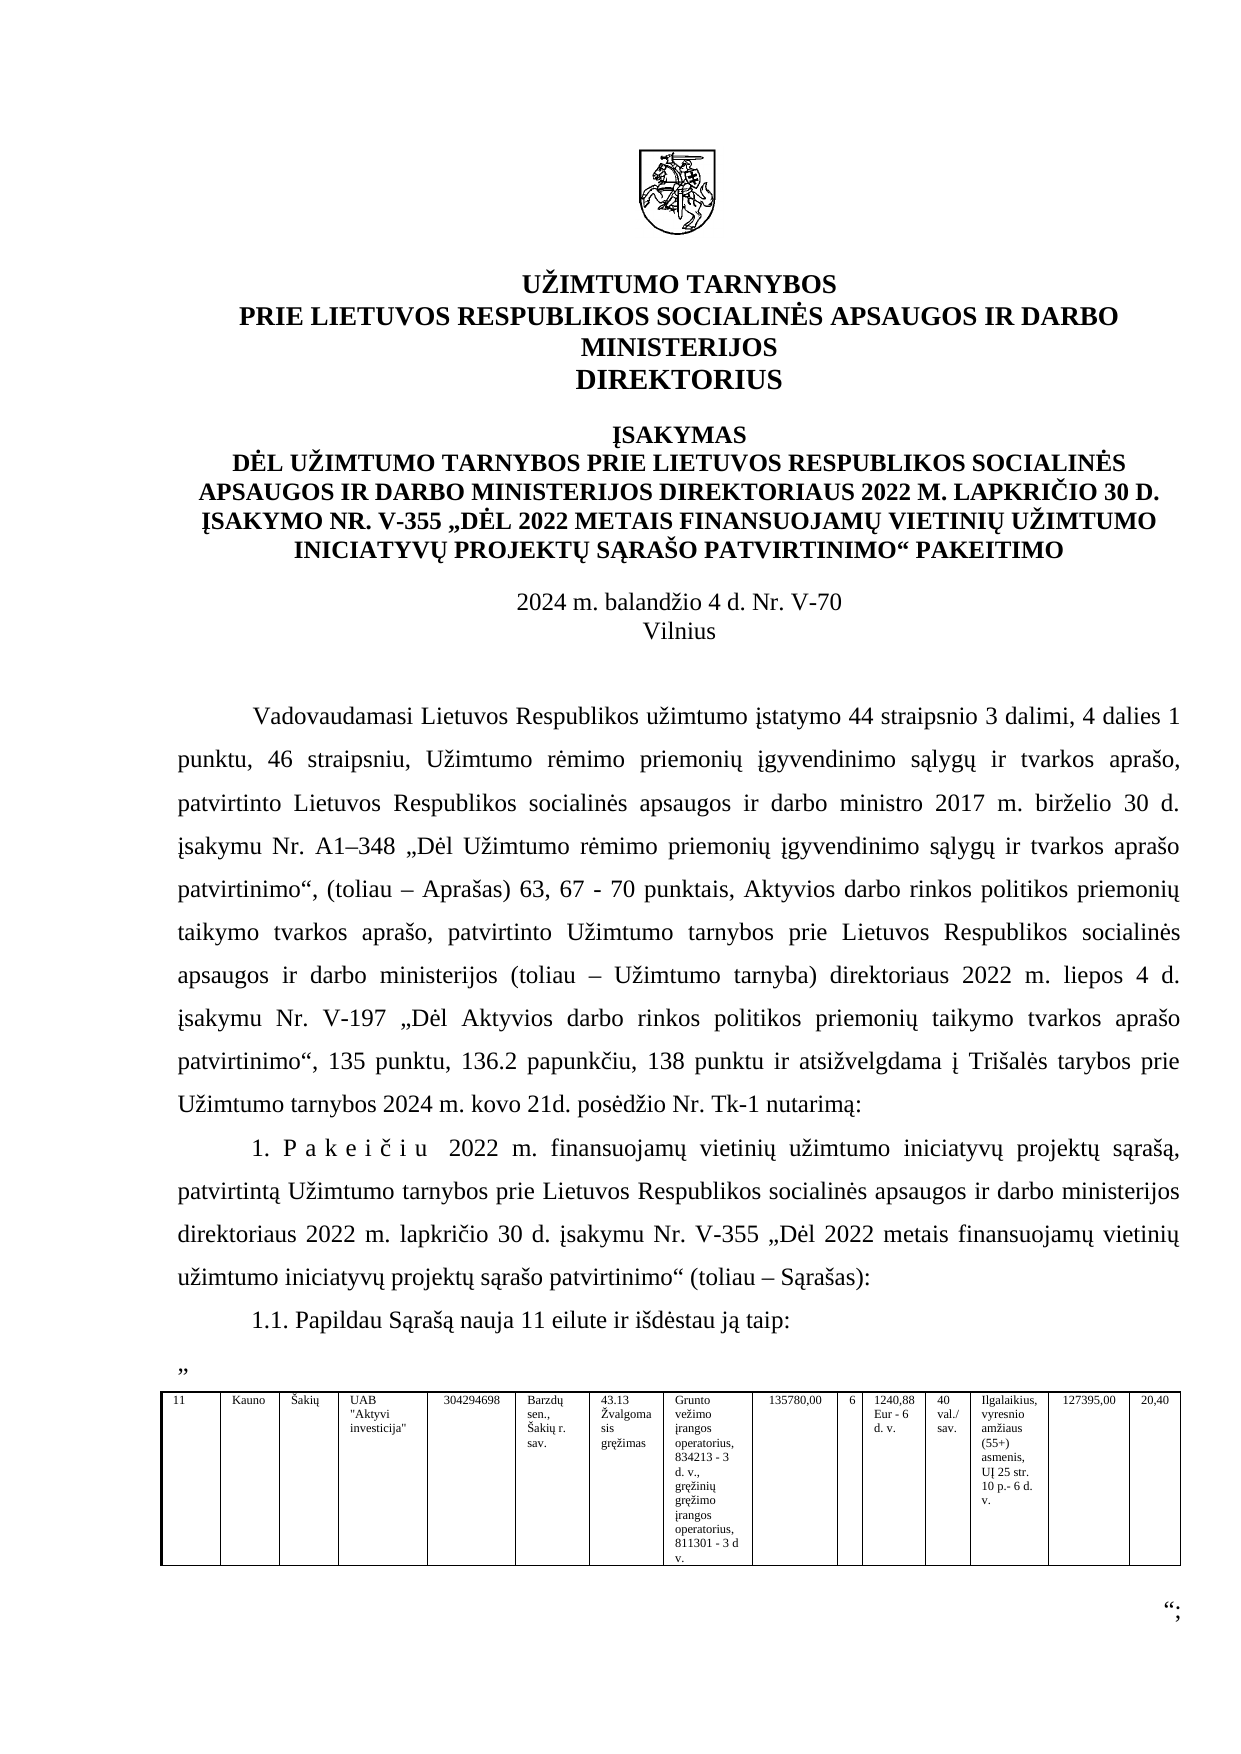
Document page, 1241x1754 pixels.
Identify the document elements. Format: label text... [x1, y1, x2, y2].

table_header 20,40 [1130, 1393, 1180, 1565]
table_header Barzdų sen., Šakių r. sav. [516, 1393, 589, 1565]
table_header 43.13 Žvalgomasis gręžimas [590, 1393, 663, 1565]
text 1.1. Papildau Sąrašą nauja 11 eilute ir išdėstau ją taip: [177, 1305, 1181, 1334]
table_header 6 [838, 1393, 862, 1565]
text „ [177, 1348, 1181, 1377]
text Vadovaudamasi Lietuvos Respublikos užimtumo įstatymo 44 straipsnio 3 dalimi, 4 dalies 1 punktu, 46 straipsniu, Užimtumo rėmimo priemonių įgyvendinimo sąlygų ir tvarkos aprašo, patvirtinto Lietuvos Respublikos socialinės apsaugos ir darbo ministro 2017 m. birželio 30 d. įsakymu Nr. A1–348 „Dėl Užimtumo rėmimo priemonių įgyvendinimo sąlygų ir tvarkos aprašo patvirtinimo“, (toliau – Aprašas) 63, 67 - 70 punktais, Aktyvios darbo rinkos politikos priemonių taikymo tvarkos aprašo, patvirtinto Užimtumo tarnybos prie Lietuvos Respublikos socialinės apsaugos ir darbo ministerijos (toliau – Užimtumo tarnyba) direktoriaus 2022 m. liepos 4 d. įsakymu Nr. V-197 „Dėl Aktyvios darbo rinkos politikos priemonių taikymo tvarkos aprašo patvirtinimo“, 135 punktu, 136.2 papunkčiu, 138 punktu ir atsižvelgdama į Trišalės tarybos prie Užimtumo tarnybos 2024 m. kovo 21d. posėdžio Nr. Tk-1 nutarimą: [177, 701, 1181, 1118]
table_header 11 [163, 1393, 220, 1565]
table_header UAB "Aktyvi investicija" [339, 1393, 427, 1565]
table_header Grunto vežimo įrangos operatorius, 834213 - 3 d. v., gręžinių gręžimo įrangos operatorius, 811301 - 3 d v. [664, 1393, 752, 1565]
subtitle Vilnius [177, 616, 1181, 645]
text UŽIMTUMO TARNYBOS prie LIETUVOS rESPUBLIKOS socialinės apsaugos ir darbo ministerijos DIREKTORIUS [177, 269, 1181, 396]
table_header Ilgalaikius, vyresnio amžiaus (55+) asmenis, UĮ 25 str. 10 p.- 6 d. v. [971, 1393, 1048, 1565]
table_header 127395,00 [1049, 1393, 1129, 1565]
text 2024 m. balandžio 4 d. Nr. V-70 [177, 587, 1181, 616]
table_header Kauno [221, 1393, 279, 1565]
text 1. Pakeičiu 2022 m. finansuojamų vietinių užimtumo iniciatyvų projektų sąrašą, patvirtintą Užimtumo tarnybos prie Lietuvos Respublikos socialinės apsaugos ir darbo ministerijos direktoriaus 2022 m. lapkričio 30 d. įsakymu Nr. V-355 „Dėl 2022 metais finansuojamų vietinių užimtumo iniciatyvų projektų sąrašo patvirtinimo“ (toliau – Sąrašas): [177, 1133, 1181, 1291]
subtitle DĖL UŽIMTUMO TARNYBOS PRIE LIETUVOS RESPUBLIKOS SOCIALINĖS APSAUGOS IR DARBO MINISTERIJOS DIREKTORIAUS 2022 M. LAPKRIČIO 30 D. ĮSAKYMO NR. V-355 „DĖL 2022 METAIS FINANSUOJAMŲ VIETINIŲ UŽIMTUMO INICIATYVŲ PROJEKTŲ SĄRAŠO PATVIRTINIMO“ PAKEITIMO [177, 448, 1181, 563]
text ĮSAKYMAS [177, 420, 1181, 448]
table_header 304294698 [428, 1393, 515, 1565]
table_header Šakių [280, 1393, 338, 1565]
table_header 135780,00 [753, 1393, 837, 1565]
table_header 1240,88 Eur - 6 d. v. [863, 1393, 925, 1565]
text “; [177, 1595, 1181, 1623]
table_header 40 val./ sav. [926, 1393, 970, 1565]
